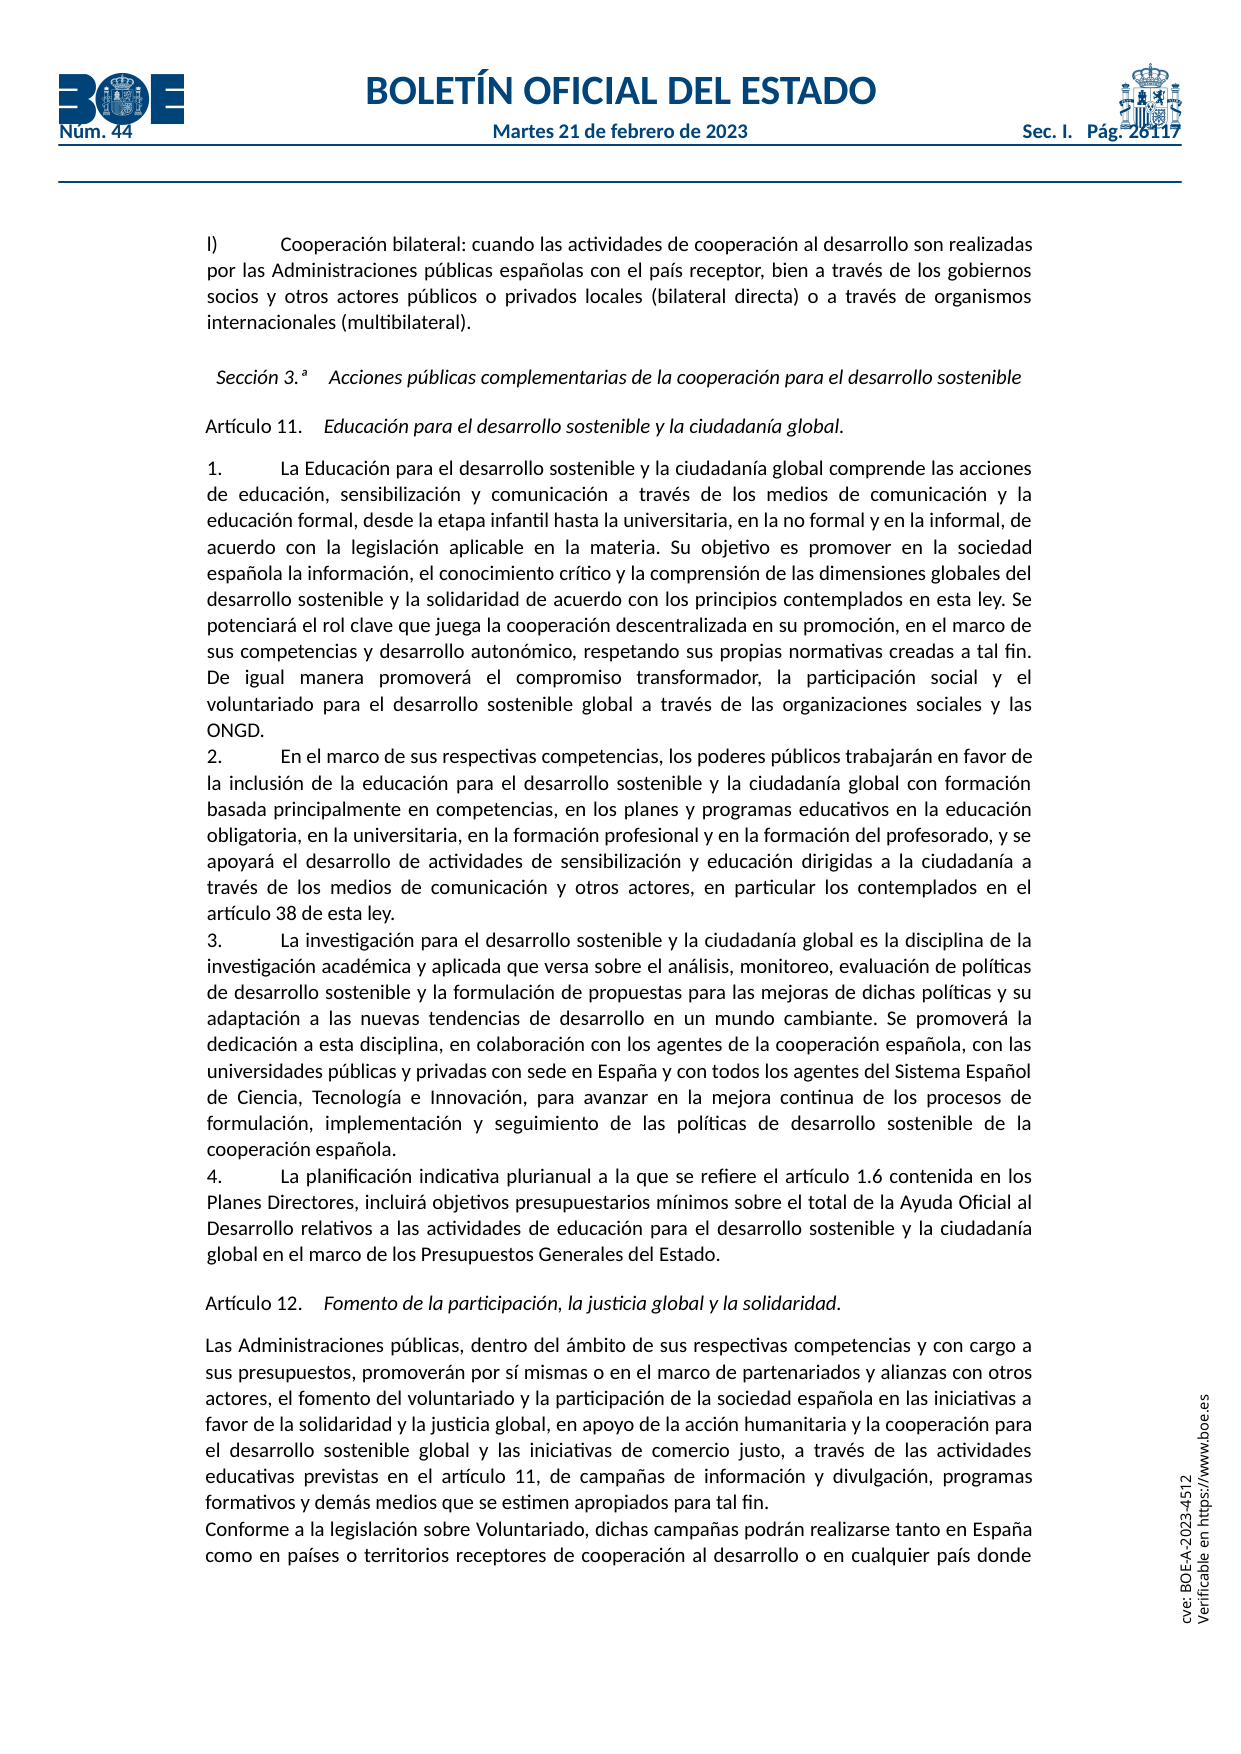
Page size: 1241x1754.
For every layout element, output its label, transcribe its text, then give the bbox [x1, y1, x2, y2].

text Sección 3.ª Acciones públicas complementarias de la cooperación para el desarrollo sostenible [207, 364, 1034, 390]
text Las Administraciones públicas, dentro del ámbito de sus respectivas competencias y con cargo a sus presupuestos, promoverán por sí mismas o en el marco de partenariados y alianzas con otros actores, el fomento del voluntariado y la participación de la sociedad española en las iniciativas a favor de la solidaridad y la justicia global, en apoyo de la acción humanitaria y la cooperación para el desarrollo sostenible global y las iniciativas de comercio justo, a través de las actividades educativas previstas en el artículo 11, de campañas de información y divulgación, programas formativos y demás medios que se estimen apropiados para tal fin. [205, 1333, 1034, 1515]
text Artículo 11. Educación para el desarrollo sostenible y la ciudadanía global. [205, 413, 1034, 438]
text Artículo 12. Fomento de la participación, la justicia global y la solidaridad. [205, 1290, 1034, 1316]
list Cooperación bilateral: cuando las actividades de cooperación al desarrollo son realizadas por las Administraciones públicas españolas con el país receptor, bien a través de los gobiernos socios y otros actores públicos o privados locales (bilateral directa) o a través de organismos internacionales (multibilateral). [207, 231, 1034, 335]
list La Educación para el desarrollo sostenible y la ciudadanía global comprende las acciones de educación, sensibilización y comunicación a través de los medios de comunicación y la educación formal, desde la etapa infantil hasta la universitaria, en la no formal y en la informal, de acuerdo con la legislación aplicable en la materia. Su objetivo es promover en la sociedad española la información, el conocimiento crítico y la comprensión de las dimensiones globales del desarrollo sostenible y la solidaridad de acuerdo con los principios contemplados en esta ley. Se potenciará el rol clave que juega la cooperación descentralizada en su promoción, en el marco de sus competencias y desarrollo autonómico, respetando sus propias normativas creadas a tal fin. De igual manera promoverá el compromiso transformador, la participación social y el voluntariado para el desarrollo sostenible global a través de las organizaciones sociales y las ONGD. [207, 455, 1034, 742]
list La planificación indicativa plurianual a la que se refiere el artículo 1.6 contenida en los Planes Directores, incluirá objetivos presupuestarios mínimos sobre el total de la Ayuda Oficial al Desarrollo relativos a las actividades de educación para el desarrollo sostenible y la ciudadanía global en el marco de los Presupuestos Generales del Estado. [207, 1163, 1034, 1267]
list En el marco de sus respectivas competencias, los poderes públicos trabajarán en favor de la inclusión de la educación para el desarrollo sostenible y la ciudadanía global con formación basada principalmente en competencias, en los planes y programas educativos en la educación obligatoria, en la universitaria, en la formación profesional y en la formación del profesorado, y se apoyará el desarrollo de actividades de sensibilización y educación dirigidas a la ciudadanía a través de los medios de comunicación y otros actores, en particular los contemplados en el artículo 38 de esta ley. [207, 743, 1034, 926]
text Conforme a la legislación sobre Voluntariado, dichas campañas podrán realizarse tanto en España como en países o territorios receptores de cooperación al desarrollo o en cualquier país donde [205, 1516, 1034, 1568]
list La investigación para el desarrollo sostenible y la ciudadanía global es la disciplina de la investigación académica y aplicada que versa sobre el análisis, monitoreo, evaluación de políticas de desarrollo sostenible y la formulación de propuestas para las mejoras de dichas políticas y su adaptación a las nuevas tendencias de desarrollo en un mundo cambiante. Se promoverá la dedicación a esta disciplina, en colaboración con los agentes de la cooperación española, con las universidades públicas y privadas con sede en España y con todos los agentes del Sistema Español de Ciencia, Tecnología e Innovación, para avanzar en la mejora continua de los procesos de formulación, implementación y seguimiento de las políticas de desarrollo sostenible de la cooperación española. [207, 927, 1034, 1162]
